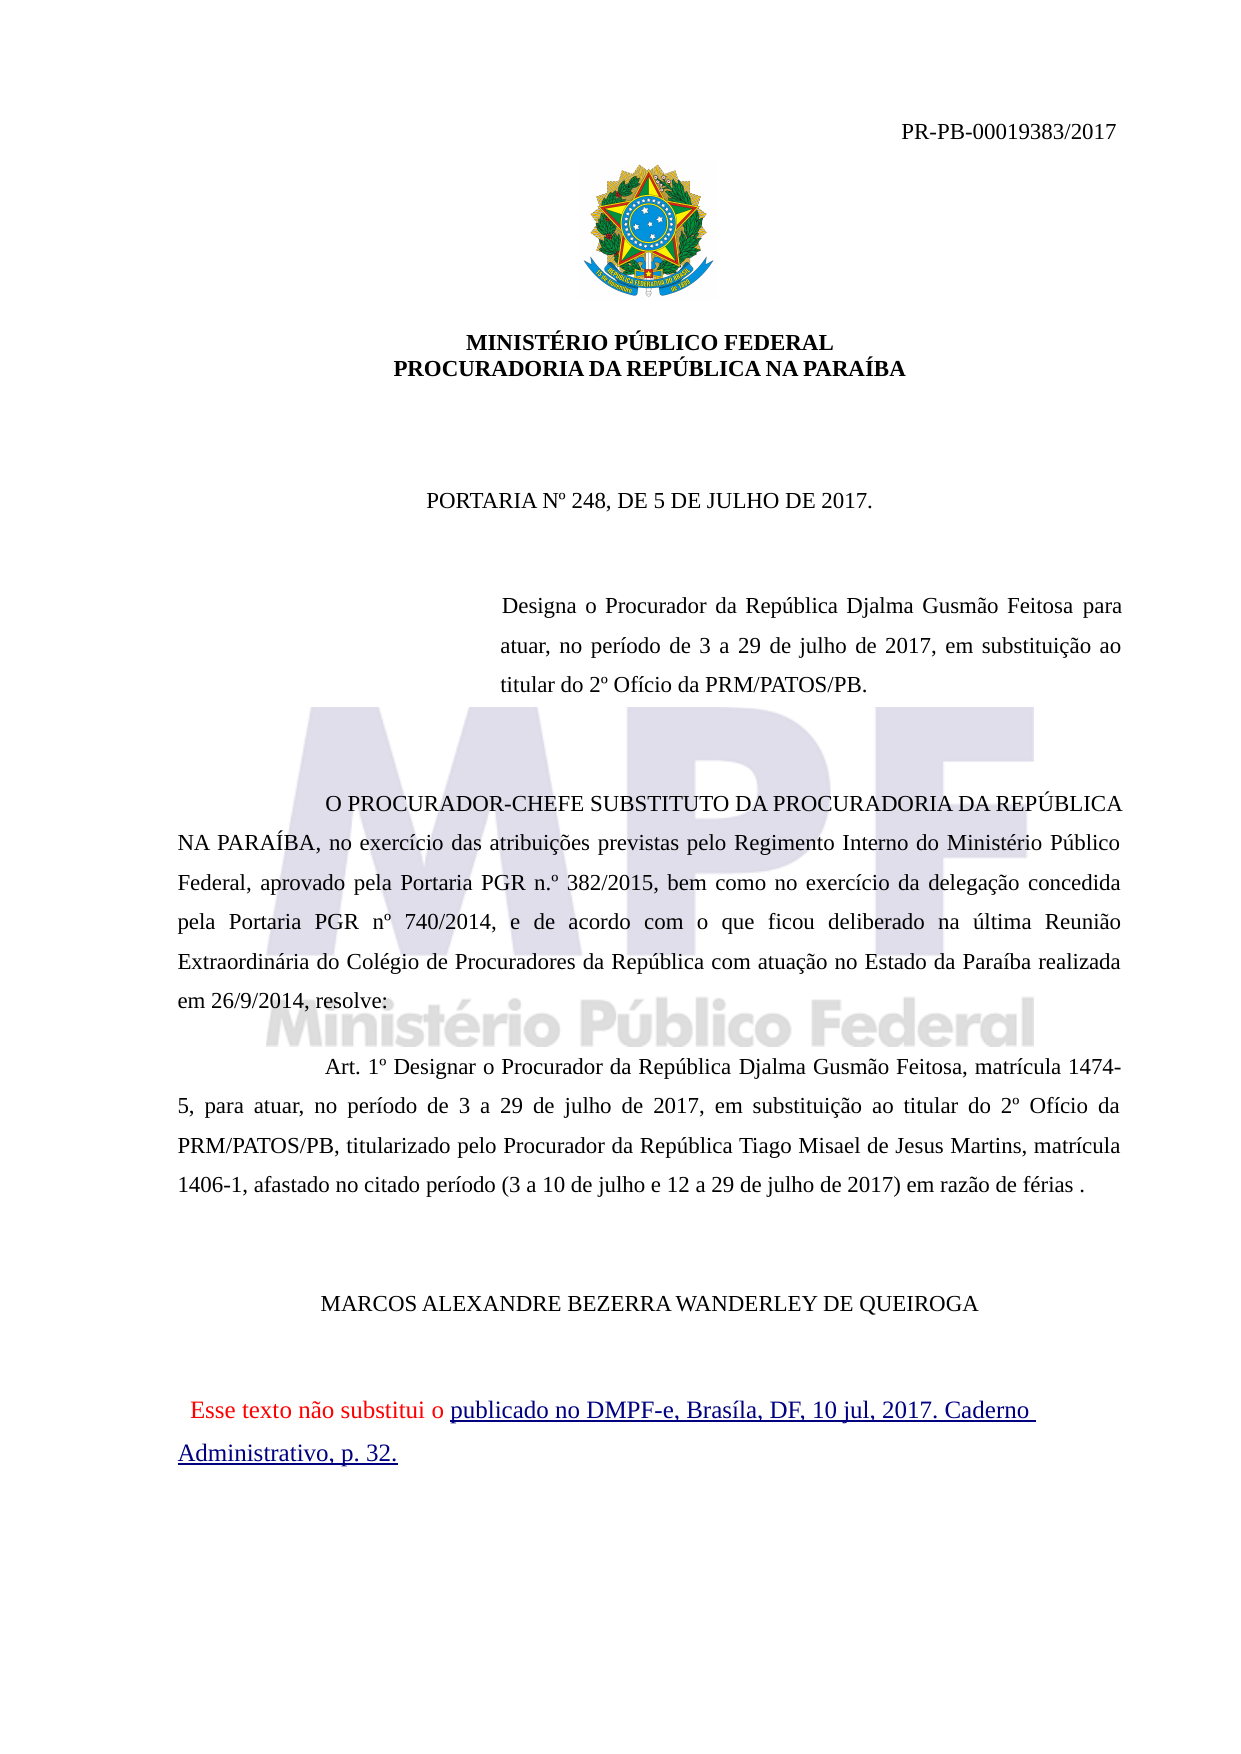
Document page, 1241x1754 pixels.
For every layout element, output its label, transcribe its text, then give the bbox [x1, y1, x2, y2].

text O PROCURADOR-CHEFE SUBSTITUTO DA PROCURADORIA DA REPÚBLICA NA PARAÍBA, no exercício das atribuições previstas pelo Regimento Interno do Ministério Público Federal, aprovado pela Portaria PGR n.º 382/2015, bem como no exercício da delegação concedida pela Portaria PGR nº 740/2014, e de acordo com o que ficou deliberado na última Reunião Extraordinária do Colégio de Procuradores da República com atuação no Estado da Paraíba realizada em 26/9/2014, resolve: [177, 790, 1122, 1014]
picture [579, 161, 718, 300]
text PROCURADORIA DA REPÚBLICA NA PARAÍBA [177, 355, 1122, 382]
picture [266, 707, 1034, 790]
text PR-PB-00019383/2017 [177, 118, 1122, 144]
text PORTARIA Nº 248, DE 5 DE JULHO DE 2017. [177, 487, 1122, 513]
text MINISTÉRIO PÚBLICO FEDERAL [177, 329, 1122, 355]
text MARCOS ALEXANDRE BEZERRA WANDERLEY DE QUEIROGA [177, 1290, 1122, 1316]
text Esse texto não substitui o publicado no DMPF-e, Brasíla, DF, 10 jul, 2017. Caderno Administrativo, p. 32. [177, 1395, 1122, 1467]
text Designa o Procurador da República Djalma Gusmão Feitosa para atuar, no período de 3 a 29 de julho de 2017, em substituição ao titular do 2º Ofício da PRM/PATOS/PB. [500, 592, 1122, 698]
picture [266, 1014, 1034, 1047]
text Art. 1º Designar o Procurador da República Djalma Gusmão Feitosa, matrícula 1474-5, para atuar, no período de 3 a 29 de julho de 2017, em substituição ao titular do 2º Ofício da PRM/PATOS/PB, titularizado pelo Procurador da República Tiago Misael de Jesus Martins, matrícula 1406-1, afastado no citado período (3 a 10 de julho e 12 a 29 de julho de 2017) em razão de férias . [177, 1053, 1122, 1198]
